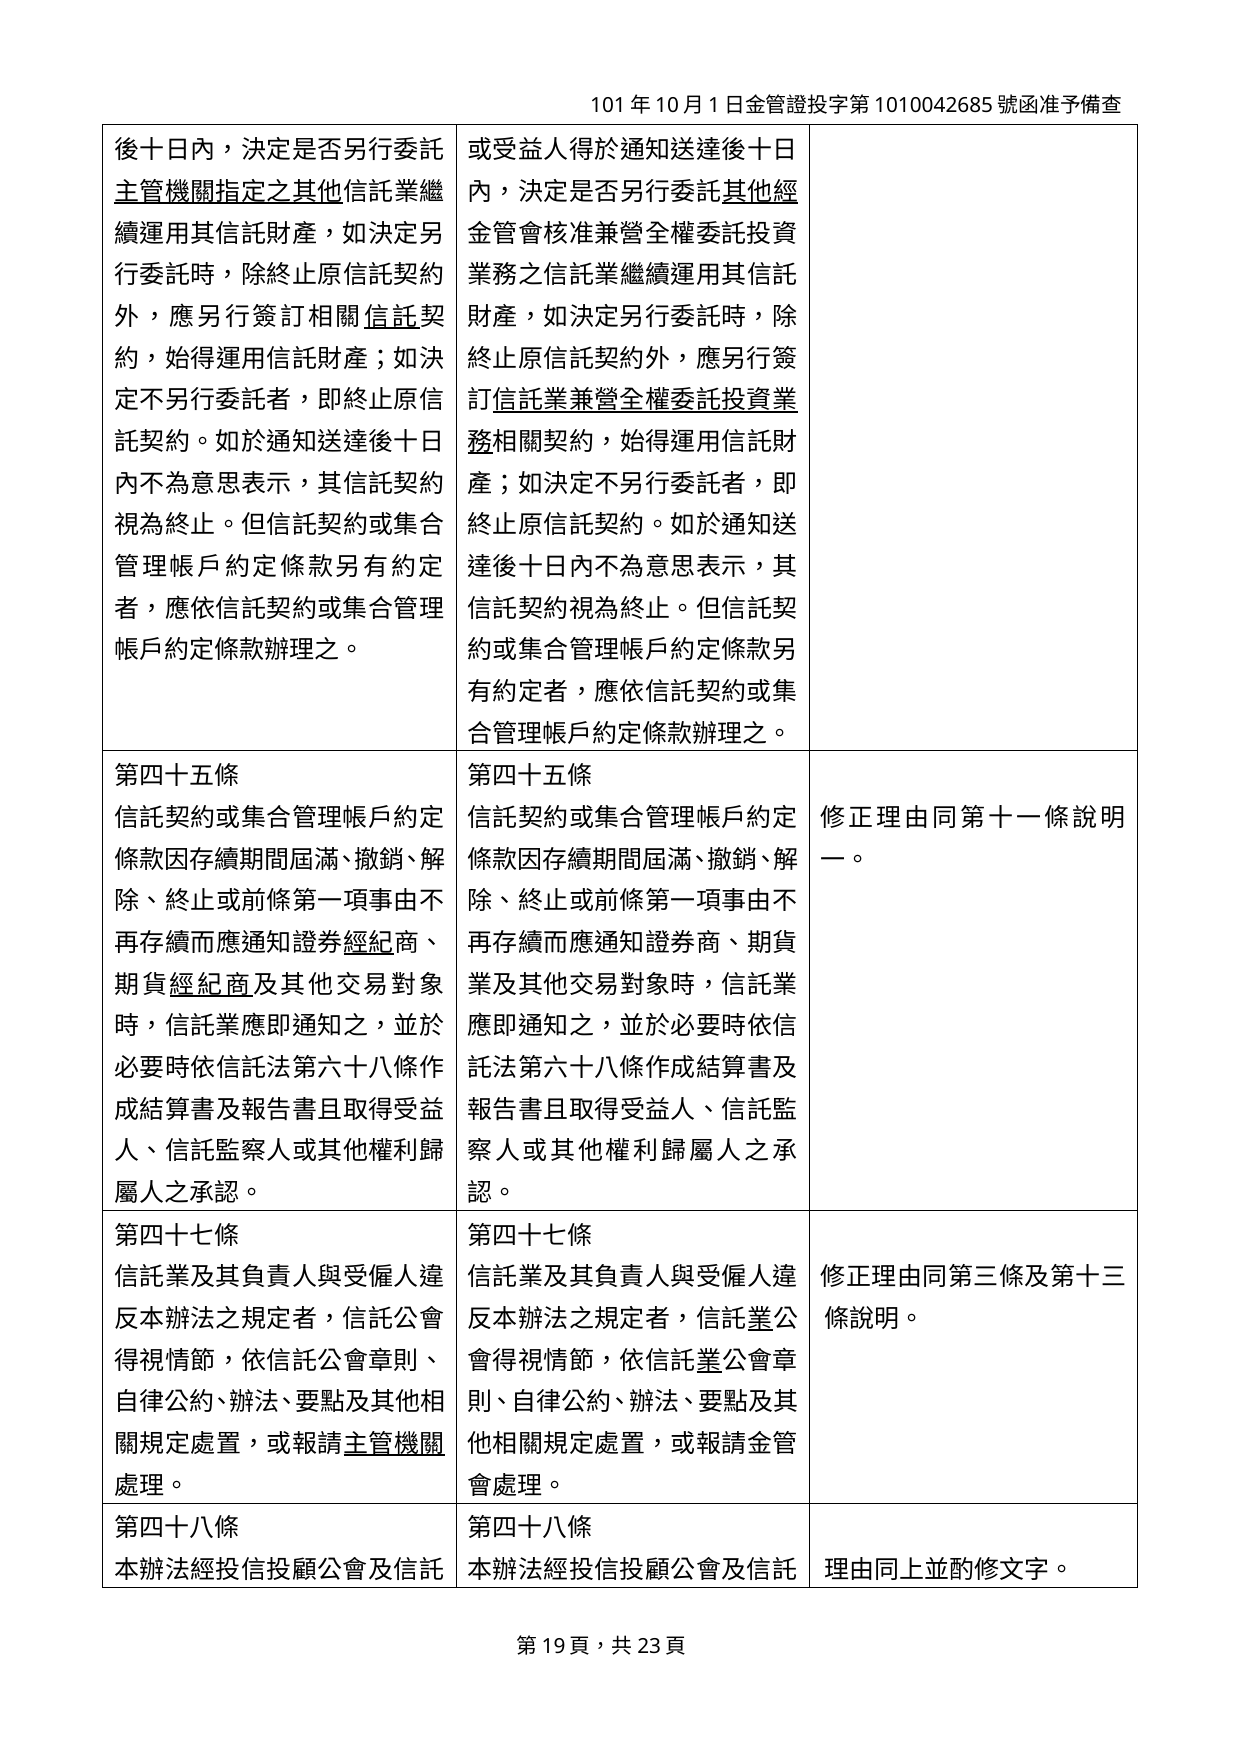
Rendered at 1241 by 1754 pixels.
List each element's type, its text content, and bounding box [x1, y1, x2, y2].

table_cell 第四十七條 信託業及其負責人與受僱人違反本辦法之規定者，信託公會得視情節，依信託公會章則、自律公約、辦法、要點及其他相關規定處置，或報請主管機關處理。 [103, 1211, 456, 1502]
table_cell 修正理由同第三條及第十三條說明。 [810, 1211, 1137, 1502]
table_cell 第四十八條 本辦法經投信投顧公會及信託 [103, 1504, 456, 1587]
table_cell 第四十五條 信託契約或集合管理帳戶約定條款因存續期間屆滿、撤銷、解除、終止或前條第一項事由不再存續而應通知證券經紀商、期貨經紀商及其他交易對象時，信託業應即通知之，並於必要時依信託法第六十八條作成結算書及報告書且取得受益人、信託監察人或其他權利歸屬人之承認。 [103, 751, 456, 1210]
table_cell [810, 125, 1137, 750]
table_cell 第四十八條 本辦法經投信投顧公會及信託 [457, 1504, 809, 1587]
table_cell 第四十五條 信託契約或集合管理帳戶約定條款因存續期間屆滿、撤銷、解除、終止或前條第一項事由不再存續而應通知證券商、期貨業及其他交易對象時，信託業應即通知之，並於必要時依信託法第六十八條作成結算書及報告書且取得受益人、信託監察人或其他權利歸屬人之承認。 [457, 751, 809, 1210]
table_cell 或受益人得於通知送達後十日內，決定是否另行委託其他經金管會核准兼營全權委託投資業務之信託業繼續運用其信託財產，如決定另行委託時，除終止原信託契約外，應另行簽訂信託業兼營全權委託投資業務相關契約，始得運用信託財產；如決定不另行委託者，即終止原信託契約。如於通知送達後十日內不為意思表示，其信託契約視為終止。但信託契約或集合管理帳戶約定條款另有約定者，應依信託契約或集合管理帳戶約定條款辦理之。 [457, 125, 809, 750]
table_cell 理由同上並酌修文字。 [810, 1504, 1137, 1587]
table_cell 後十日內，決定是否另行委託主管機關指定之其他信託業繼續運用其信託財產，如決定另行委託時，除終止原信託契約外，應另行簽訂相關信託契約，始得運用信託財產；如決定不另行委託者，即終止原信託契約。如於通知送達後十日內不為意思表示，其信託契約視為終止。但信託契約或集合管理帳戶約定條款另有約定者，應依信託契約或集合管理帳戶約定條款辦理之。 [103, 125, 456, 750]
table_cell 第四十七條 信託業及其負責人與受僱人違反本辦法之規定者，信託業公會得視情節，依信託業公會章則、自律公約、辦法、要點及其他相關規定處置，或報請金管會處理。 [457, 1211, 809, 1502]
table_cell 修正理由同第十一條說明一。 [810, 751, 1137, 1210]
